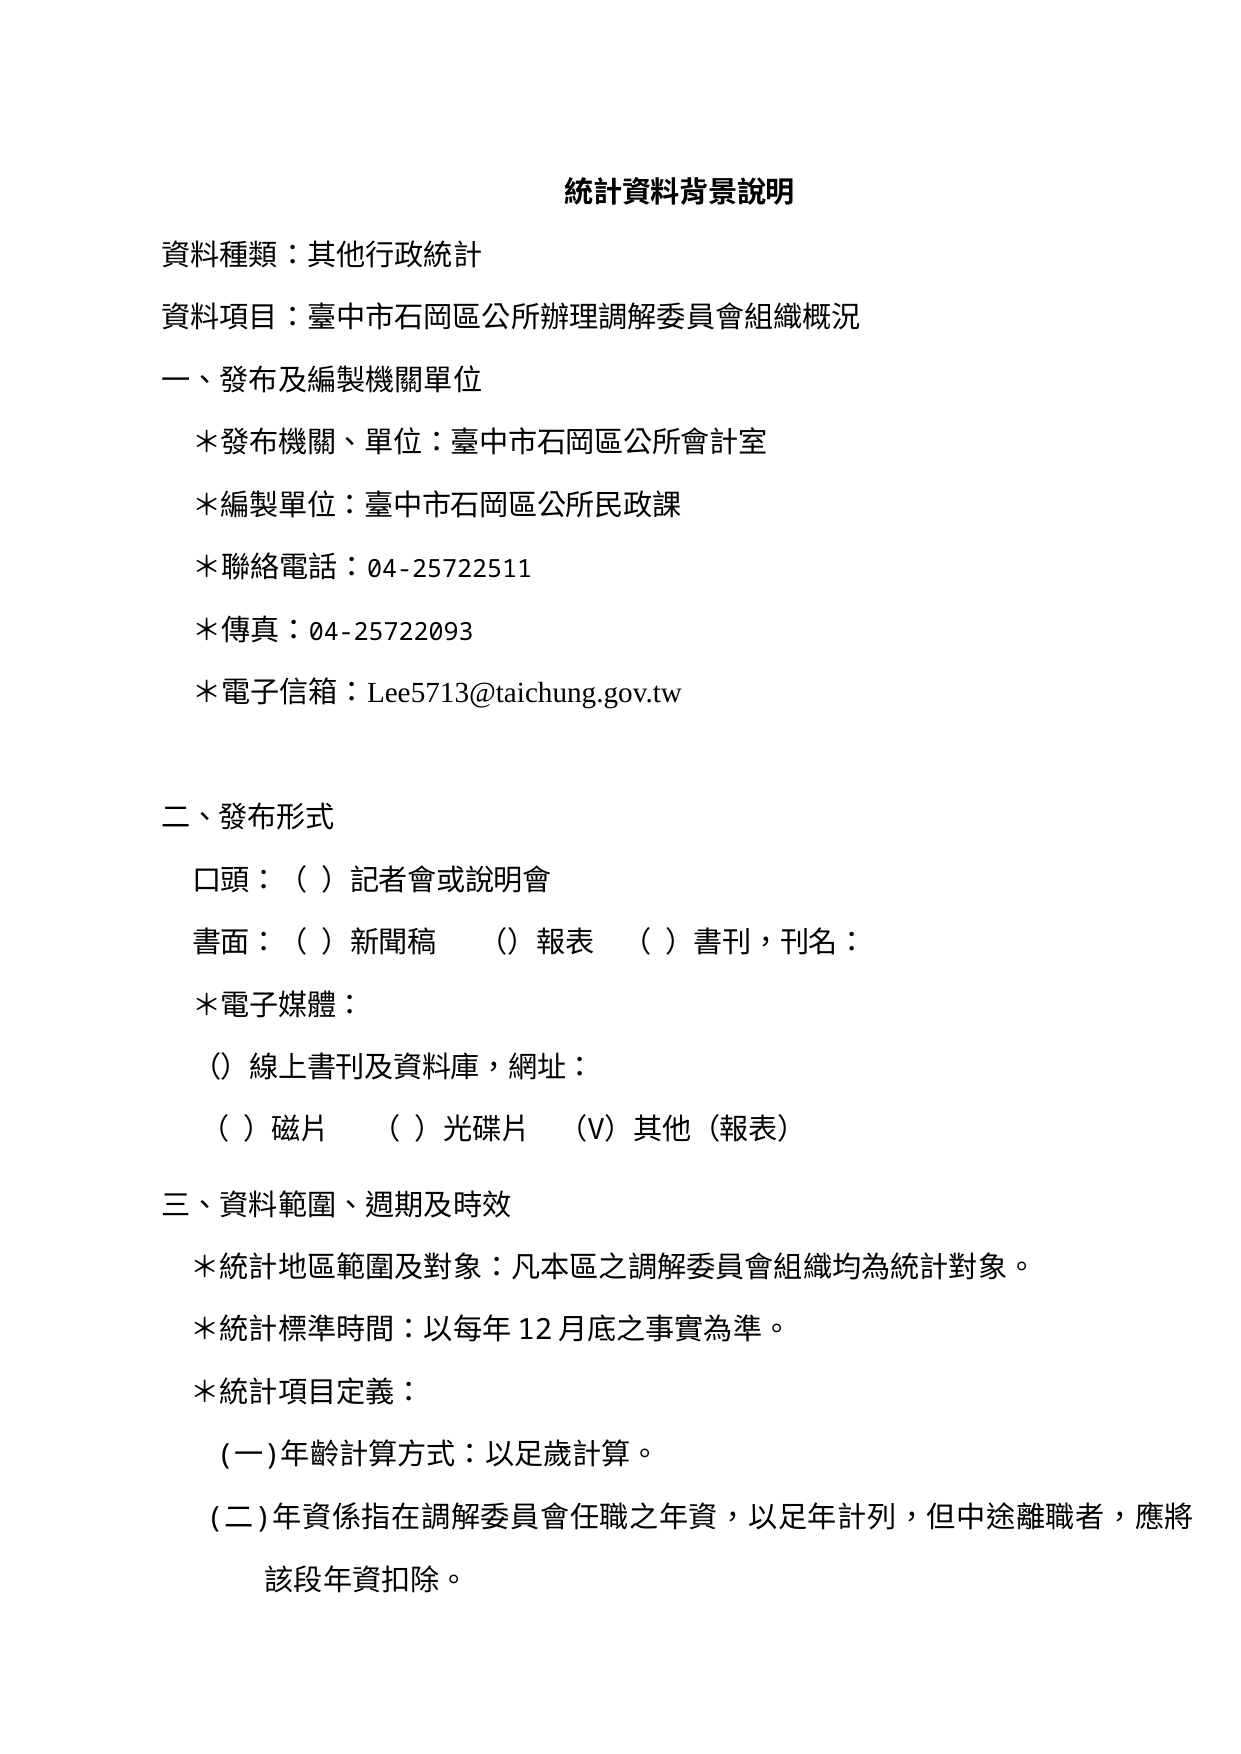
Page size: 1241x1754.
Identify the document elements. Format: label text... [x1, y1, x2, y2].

table_header 統計資料背景說明 資料種類：其他行政統計 資料項目：臺中市石岡區公所辦理調解委員會組織概況 一、發布及編製機關單位 ＊發布機關、單位：臺中市石岡區公所會計室 ＊編製單位：臺中市石岡區公所民政課 ＊聯絡電話：04-25722511 ＊傳真：04-25722093 ＊電子信箱：Lee5713@taichung.gov.tw 二、發布形式 口頭：（ ）記者會或說明會 書面：（ ）新聞稿 （）報表 （ ）書刊，刊名： ＊電子媒體： （）線上書刊及資料庫，網址： （ ）磁片 （ ）光碟片 （V）其他（報表） 三、資料範圍、週期及時效 ＊統計地區範圍及對象：凡本區之調解委員會組織均為統計對象。 ＊統計標準時間：以每年12月底之事實為準。 ＊統計項目定義： (一)年齡計算方式：以足歲計算。 (二)年資係指在調解委員會任職之年資，以足年計列，但中途離職者，應將該段年資扣除。 [150, 148, 1209, 1638]
